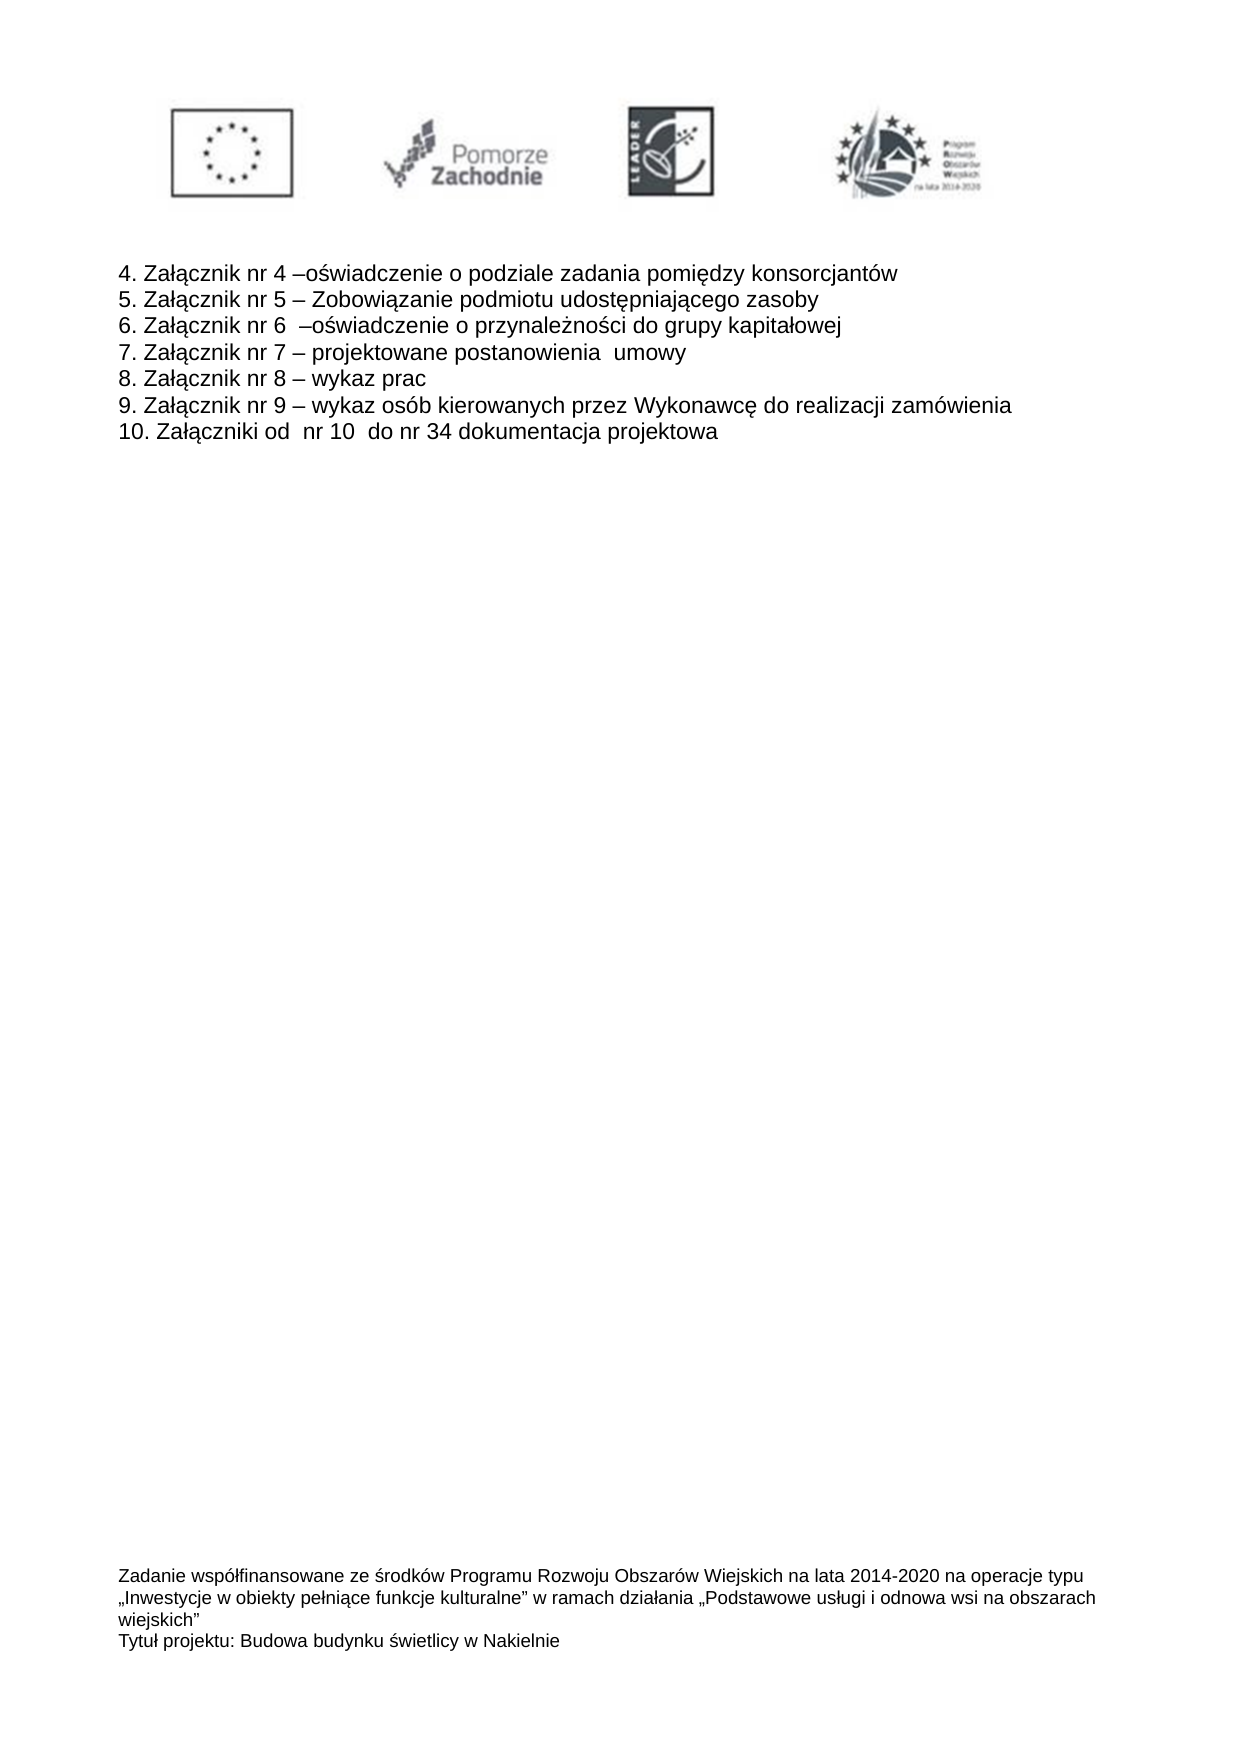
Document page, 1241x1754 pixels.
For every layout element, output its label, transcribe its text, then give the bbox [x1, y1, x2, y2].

text 4. Załącznik nr 4 –oświadczenie o podziale zadania pomiędzy konsorcjantów [118, 260, 1122, 286]
text 10. Załączniki od nr 10 do nr 34 dokumentacja projektowa [118, 418, 1122, 444]
text 9. Załącznik nr 9 – wykaz osób kierowanych przez Wykonawcę do realizacji zamówienia [118, 392, 1122, 418]
text 6. Załącznik nr 6 –oświadczenie o przynależności do grupy kapitałowej [118, 312, 1122, 339]
text 7. Załącznik nr 7 – projektowane postanowienia umowy [118, 339, 1122, 365]
text 8. Załącznik nr 8 – wykaz prac [118, 365, 1122, 392]
text 5. Załącznik nr 5 – Zobowiązanie podmiotu udostępniającego zasoby [118, 286, 1122, 312]
